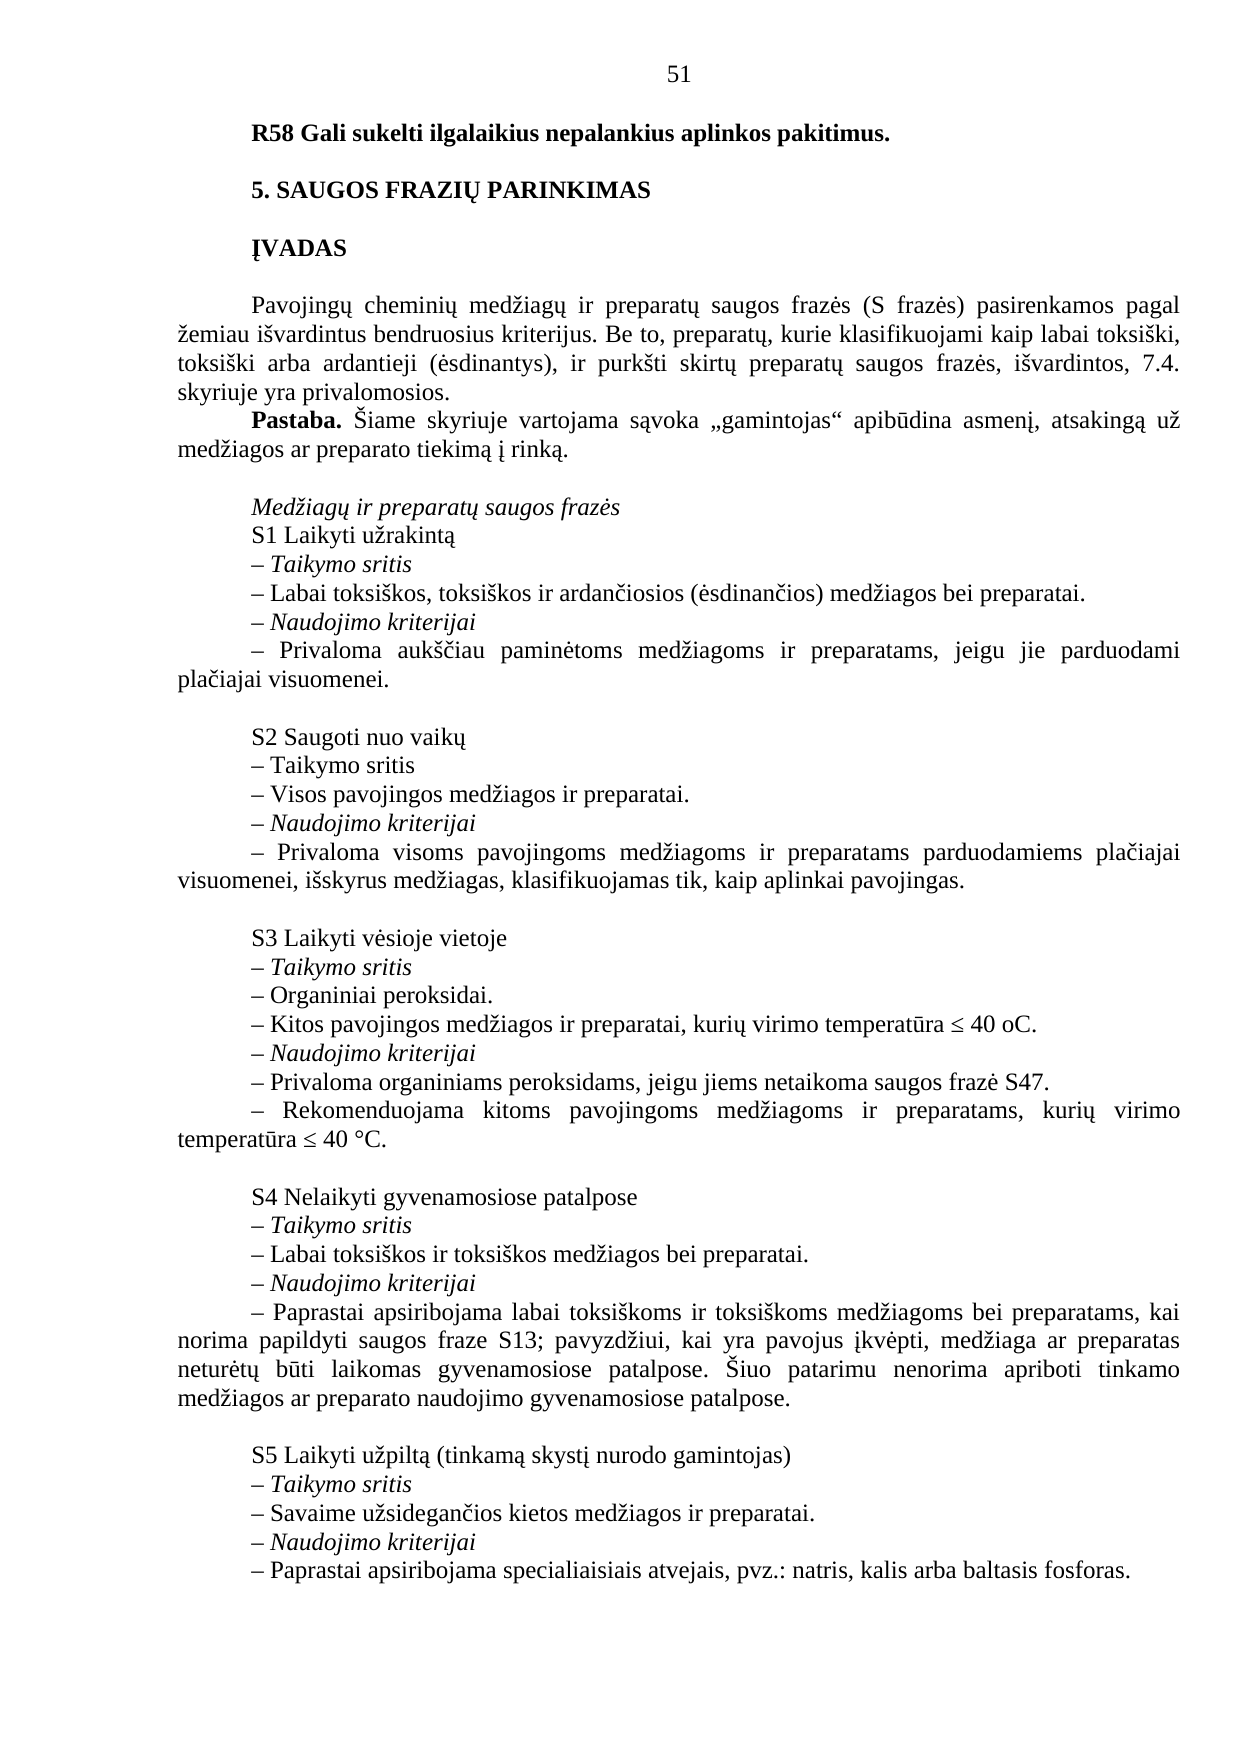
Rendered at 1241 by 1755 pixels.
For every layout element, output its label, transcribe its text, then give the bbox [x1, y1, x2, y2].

text – Taikymo sritis [177, 1211, 1181, 1239]
text – Visos pavojingos medžiagos ir preparatai. [177, 779, 1181, 808]
text Pavojingų cheminių medžiagų ir preparatų saugos frazės (S frazės) pasirenkamos pagal žemiau išvardintus bendruosius kriterijus. Be to, preparatų, kurie klasifikuojami kaip labai toksiški, toksiški arba ardantieji (ėsdinantys), ir purkšti skirtų preparatų saugos frazės, išvardintos, 7.4. skyriuje yra privalomosios. [177, 291, 1181, 406]
text – Privaloma organiniams peroksidams, jeigu jiems netaikoma saugos frazė S47. [177, 1067, 1181, 1096]
text S1 Laikyti užrakintą [177, 521, 1181, 549]
text Medžiagų ir preparatų saugos frazės [177, 492, 1181, 521]
text 5. SAUGOS FRAZIŲ PARINKIMAS [177, 176, 1181, 204]
text – Labai toksiškos, toksiškos ir ardančiosios (ėsdinančios) medžiagos bei preparatai. [177, 578, 1181, 607]
text ĮVADAS [177, 233, 1181, 262]
text S5 Laikyti užpiltą (tinkamą skystį nurodo gamintojas) [177, 1441, 1181, 1469]
text – Paprastai apsiribojama specialiaisiais atvejais, pvz.: natris, kalis arba baltasis fosforas. [177, 1556, 1181, 1584]
text – Organiniai peroksidai. [177, 981, 1181, 1009]
text – Naudojimo kriterijai [177, 1527, 1181, 1556]
text S4 Nelaikyti gyvenamosiose patalpose [177, 1182, 1181, 1211]
text – Labai toksiškos ir toksiškos medžiagos bei preparatai. [177, 1239, 1181, 1268]
text – Kitos pavojingos medžiagos ir preparatai, kurių virimo temperatūra ≤ 40 oC. [177, 1009, 1181, 1038]
text S3 Laikyti vėsioje vietoje [177, 923, 1181, 952]
text – Naudojimo kriterijai [177, 607, 1181, 636]
text – Taikymo sritis [177, 751, 1181, 779]
text S2 Saugoti nuo vaikų [177, 722, 1181, 751]
text – Taikymo sritis [177, 1469, 1181, 1498]
text – Rekomenduojama kitoms pavojingoms medžiagoms ir preparatams, kurių virimo temperatūra ≤ 40 °C. [177, 1096, 1181, 1153]
text – Naudojimo kriterijai [177, 808, 1181, 837]
text – Naudojimo kriterijai [177, 1038, 1181, 1067]
text – Taikymo sritis [177, 952, 1181, 981]
text – Taikymo sritis [177, 549, 1181, 578]
text R58 Gali sukelti ilgalaikius nepalankius aplinkos pakitimus. [177, 118, 1181, 147]
text – Naudojimo kriterijai [177, 1268, 1181, 1297]
text – Paprastai apsiribojama labai toksiškoms ir toksiškoms medžiagoms bei preparatams, kai norima papildyti saugos fraze S13; pavyzdžiui, kai yra pavojus įkvėpti, medžiaga ar preparatas neturėtų būti laikomas gyvenamosiose patalpose. Šiuo patarimu nenorima apriboti tinkamo medžiagos ar preparato naudojimo gyvenamosiose patalpose. [177, 1297, 1181, 1412]
text – Savaime užsidegančios kietos medžiagos ir preparatai. [177, 1498, 1181, 1527]
text – Privaloma visoms pavojingoms medžiagoms ir preparatams parduodamiems plačiajai visuomenei, išskyrus medžiagas, klasifikuojamas tik, kaip aplinkai pavojingas. [177, 837, 1181, 894]
text Pastaba. Šiame skyriuje vartojama sąvoka „gamintojas“ apibūdina asmenį, atsakingą už medžiagos ar preparato tiekimą į rinką. [177, 406, 1181, 463]
text – Privaloma aukščiau paminėtoms medžiagoms ir preparatams, jeigu jie parduodami plačiajai visuomenei. [177, 636, 1181, 693]
